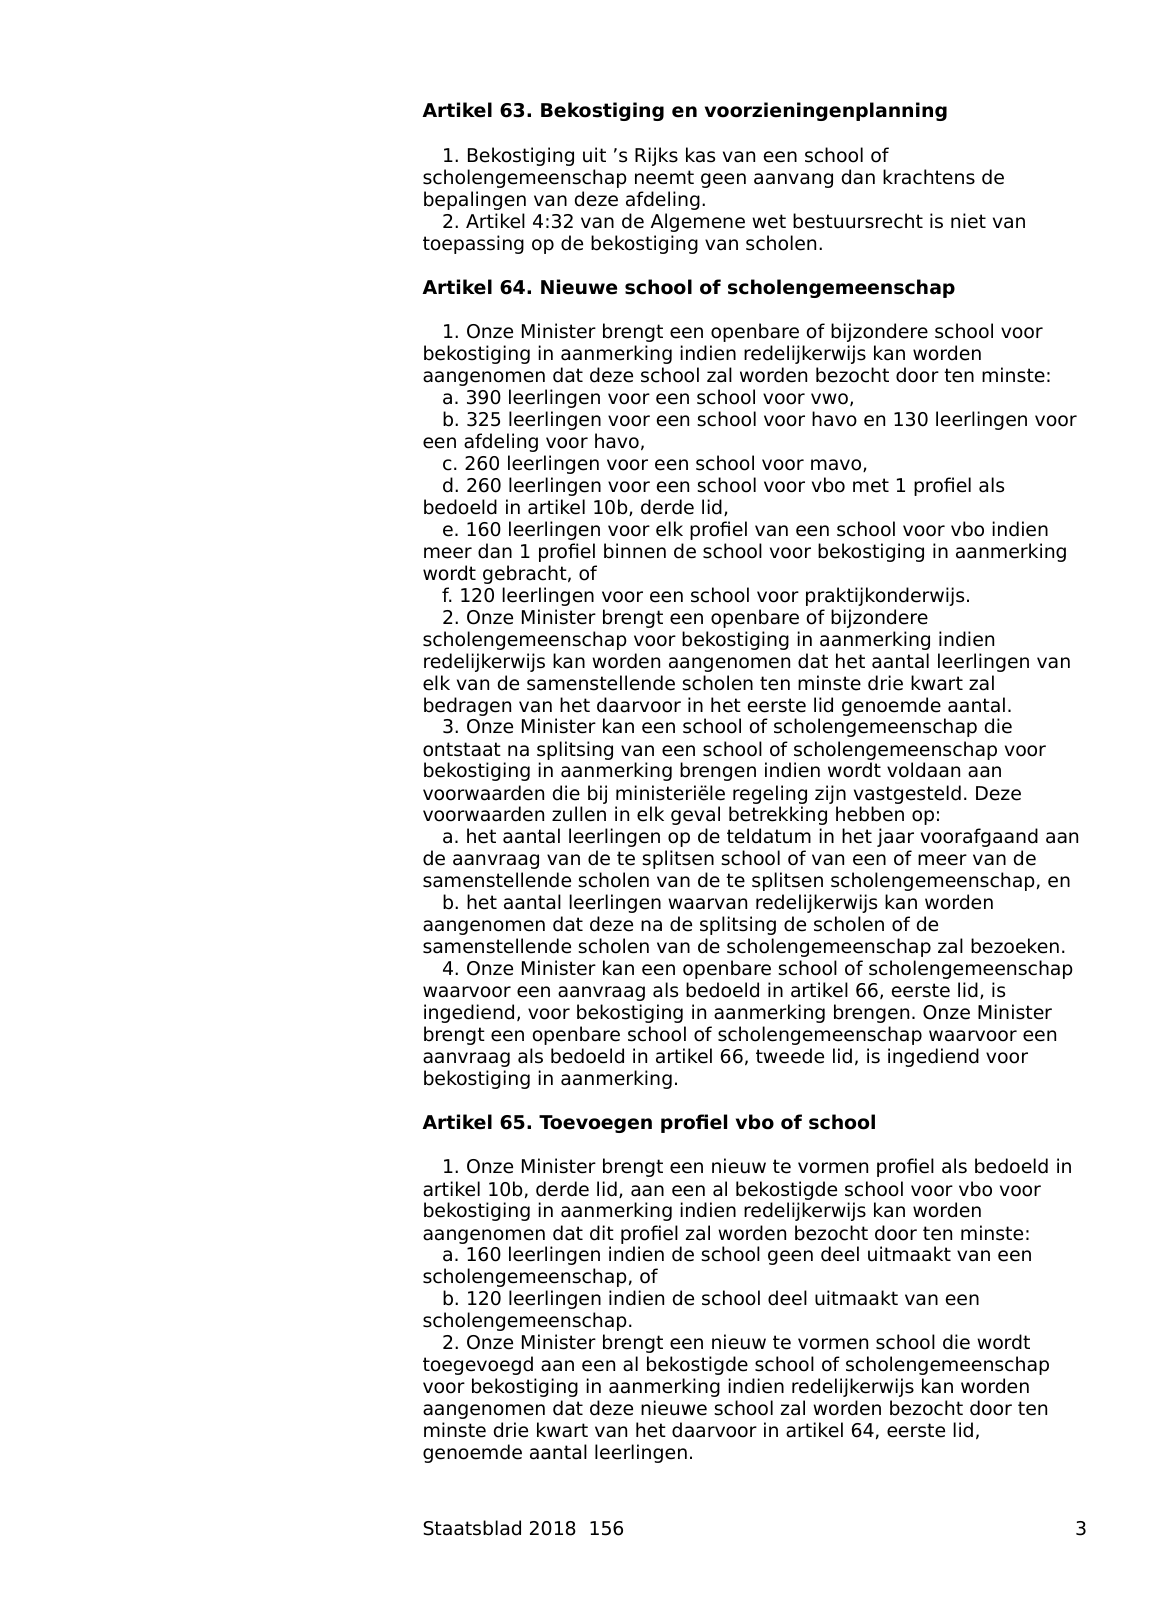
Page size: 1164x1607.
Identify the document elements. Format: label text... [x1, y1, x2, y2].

text 4. Onze Minister kan een openbare school of scholengemeenschap waarvoor een aanvraag als bedoeld in artikel 66, eerste lid, is ingediend, voor bekostiging in aanmerking brengen. Onze Minister brengt een openbare school of scholengemeenschap waarvoor een aanvraag als bedoeld in artikel 66, tweede lid, is ingediend voor bekostiging in aanmerking. [422, 958, 1087, 1090]
text 3. Onze Minister kan een school of scholengemeenschap die ontstaat na splitsing van een school of scholengemeenschap voor bekostiging in aanmerking brengen indien wordt voldaan aan voorwaarden die bij ministeriële regeling zijn vastgesteld. Deze voorwaarden zullen in elk geval betrekking hebben op: [422, 716, 1087, 826]
text c. 260 leerlingen voor een school voor mavo, [422, 453, 1087, 475]
text a. 160 leerlingen indien de school geen deel uitmaakt van een scholengemeenschap, of [422, 1244, 1087, 1288]
text 1. Bekostiging uit ’s Rijks kas van een school of scholengemeenschap neemt geen aanvang dan krachtens de bepalingen van deze afdeling. [422, 144, 1087, 211]
text b. het aantal leerlingen waarvan redelijkerwijs kan worden aangenomen dat deze na de splitsing de scholen of de samenstellende scholen van de scholengemeenschap zal bezoeken. [422, 892, 1087, 958]
text 1. Onze Minister brengt een nieuw te vormen profiel als bedoeld in artikel 10b, derde lid, aan een al bekostigde school voor vbo voor bekostiging in aanmerking indien redelijkerwijs kan worden aangenomen dat dit profiel zal worden bezocht door ten minste: [422, 1156, 1087, 1244]
subtitle Artikel 63. Bekostiging en voorzieningenplanning [422, 100, 1087, 122]
subtitle Artikel 65. Toevoegen profiel vbo of school [422, 1112, 1087, 1134]
text f. 120 leerlingen voor een school voor praktijkonderwijs. [422, 584, 1087, 607]
text a. het aantal leerlingen op de teldatum in het jaar voorafgaand aan de aanvraag van de te splitsen school of van een of meer van de samenstellende scholen van de te splitsen scholengemeenschap, en [422, 826, 1087, 892]
text 1. Onze Minister brengt een openbare of bijzondere school voor bekostiging in aanmerking indien redelijkerwijs kan worden aangenomen dat deze school zal worden bezocht door ten minste: [422, 321, 1087, 387]
subtitle Artikel 64. Nieuwe school of scholengemeenschap [422, 277, 1087, 299]
text 2. Onze Minister brengt een nieuw te vormen school die wordt toegevoegd aan een al bekostigde school of scholengemeenschap voor bekostiging in aanmerking indien redelijkerwijs kan worden aangenomen dat deze nieuwe school zal worden bezocht door ten minste drie kwart van het daarvoor in artikel 64, eerste lid, genoemde aantal leerlingen. [422, 1332, 1087, 1464]
text b. 120 leerlingen indien de school deel uitmaakt van een scholengemeenschap. [422, 1288, 1087, 1332]
text d. 260 leerlingen voor een school voor vbo met 1 profiel als bedoeld in artikel 10b, derde lid, [422, 475, 1087, 519]
text b. 325 leerlingen voor een school voor havo en 130 leerlingen voor een afdeling voor havo, [422, 409, 1087, 453]
text 2. Artikel 4:32 van de Algemene wet bestuursrecht is niet van toepassing op de bekostiging van scholen. [422, 211, 1087, 254]
text a. 390 leerlingen voor een school voor vwo, [422, 387, 1087, 409]
text e. 160 leerlingen voor elk profiel van een school voor vbo indien meer dan 1 profiel binnen de school voor bekostiging in aanmerking wordt gebracht, of [422, 519, 1087, 584]
text 2. Onze Minister brengt een openbare of bijzondere scholengemeenschap voor bekostiging in aanmerking indien redelijkerwijs kan worden aangenomen dat het aantal leerlingen van elk van de samenstellende scholen ten minste drie kwart zal bedragen van het daarvoor in het eerste lid genoemde aantal. [422, 607, 1087, 716]
